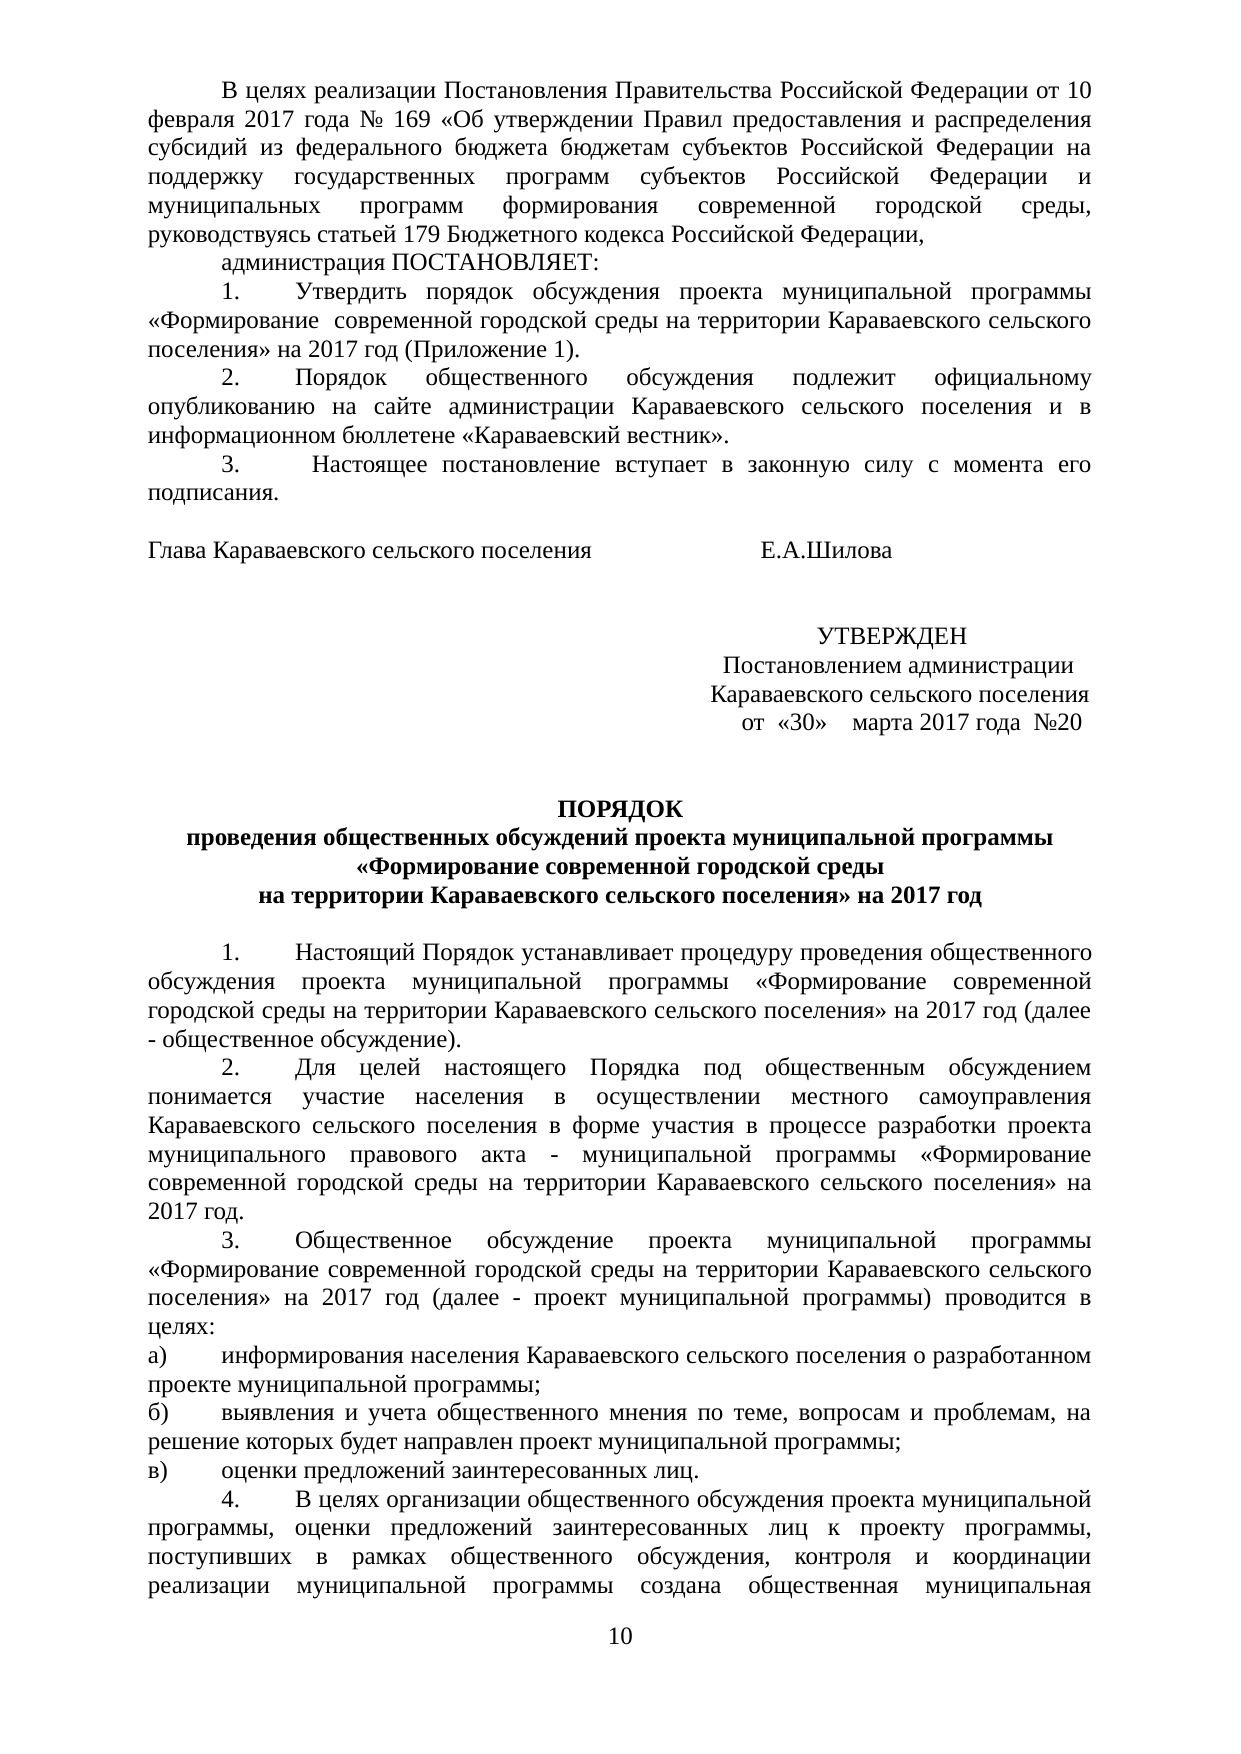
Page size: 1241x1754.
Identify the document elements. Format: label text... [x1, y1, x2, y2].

text на территории Караваевского сельского поселения» на 2017 год [148, 880, 1092, 909]
text Караваевского сельского поселения [148, 679, 1092, 707]
text Постановлением администрации [148, 650, 1092, 679]
text 3. Общественное обсуждение проекта муниципальной программы «Формирование современной городской среды на территории Караваевского сельского поселения» на 2017 год (далее - проект муниципальной программы) проводится в целях: [148, 1225, 1092, 1340]
text в) оценки предложений заинтересованных лиц. [148, 1455, 1092, 1484]
text 2. Порядок общественного обсуждения подлежит официальному опубликованию на сайте администрации Караваевского сельского поселения и в информационном бюллетене «Караваевский вестник». [148, 362, 1092, 449]
text Глава Караваевского сельского поселения Е.А.Шилова [148, 535, 1092, 564]
text УТВЕРЖДЕН [148, 621, 1092, 650]
text «Формирование современной городской среды [148, 851, 1092, 880]
text 1. Настоящий Порядок устанавливает процедуру проведения общественного обсуждения проекта муниципальной программы «Формирование современной городской среды на территории Караваевского сельского поселения» на 2017 год (далее - общественное обсуждение). [148, 937, 1092, 1052]
text 2. Для целей настоящего Порядка под общественным обсуждением понимается участие населения в осуществлении местного самоуправления Караваевского сельского поселения в форме участия в процессе разработки проекта муниципального правового акта - муниципальной программы «Формирование современной городской среды на территории Караваевского сельского поселения» на 2017 год. [148, 1052, 1092, 1225]
text проведения общественных обсуждений проекта муниципальной программы [148, 822, 1092, 851]
text ПОРЯДОК [148, 794, 1092, 822]
text 1. Утвердить порядок обсуждения проекта муниципальной программы «Формирование современной городской среды на территории Караваевского сельского поселения» на 2017 год (Приложение 1). [148, 276, 1092, 362]
text от «30» марта 2017 года №20 [148, 707, 1092, 736]
text администрация ПОСТАНОВЛЯЕТ: [148, 247, 1092, 276]
text В целях реализации Постановления Правительства Российской Федерации от 10 февраля 2017 года № 169 «Об утверждении Правил предоставления и распределения субсидий из федерального бюджета бюджетам субъектов Российской Федерации на поддержку государственных программ субъектов Российской Федерации и муниципальных программ формирования современной городской среды, руководствуясь статьей 179 Бюджетного кодекса Российской Федерации, [148, 75, 1092, 247]
text б) выявления и учета общественного мнения по теме, вопросам и проблемам, на решение которых будет направлен проект муниципальной программы; [148, 1397, 1092, 1455]
text а) информирования населения Караваевского сельского поселения о разработанном проекте муниципальной программы; [148, 1340, 1092, 1397]
text 4. В целях организации общественного обсуждения проекта муниципальной программы, оценки предложений заинтересованных лиц к проекту программы, поступивших в рамках общественного обсуждения, контроля и координации реализации муниципальной программы создана общественная муниципальная [148, 1484, 1092, 1599]
text 3. Настоящее постановление вступает в законную силу с момента его подписания. [148, 449, 1092, 506]
